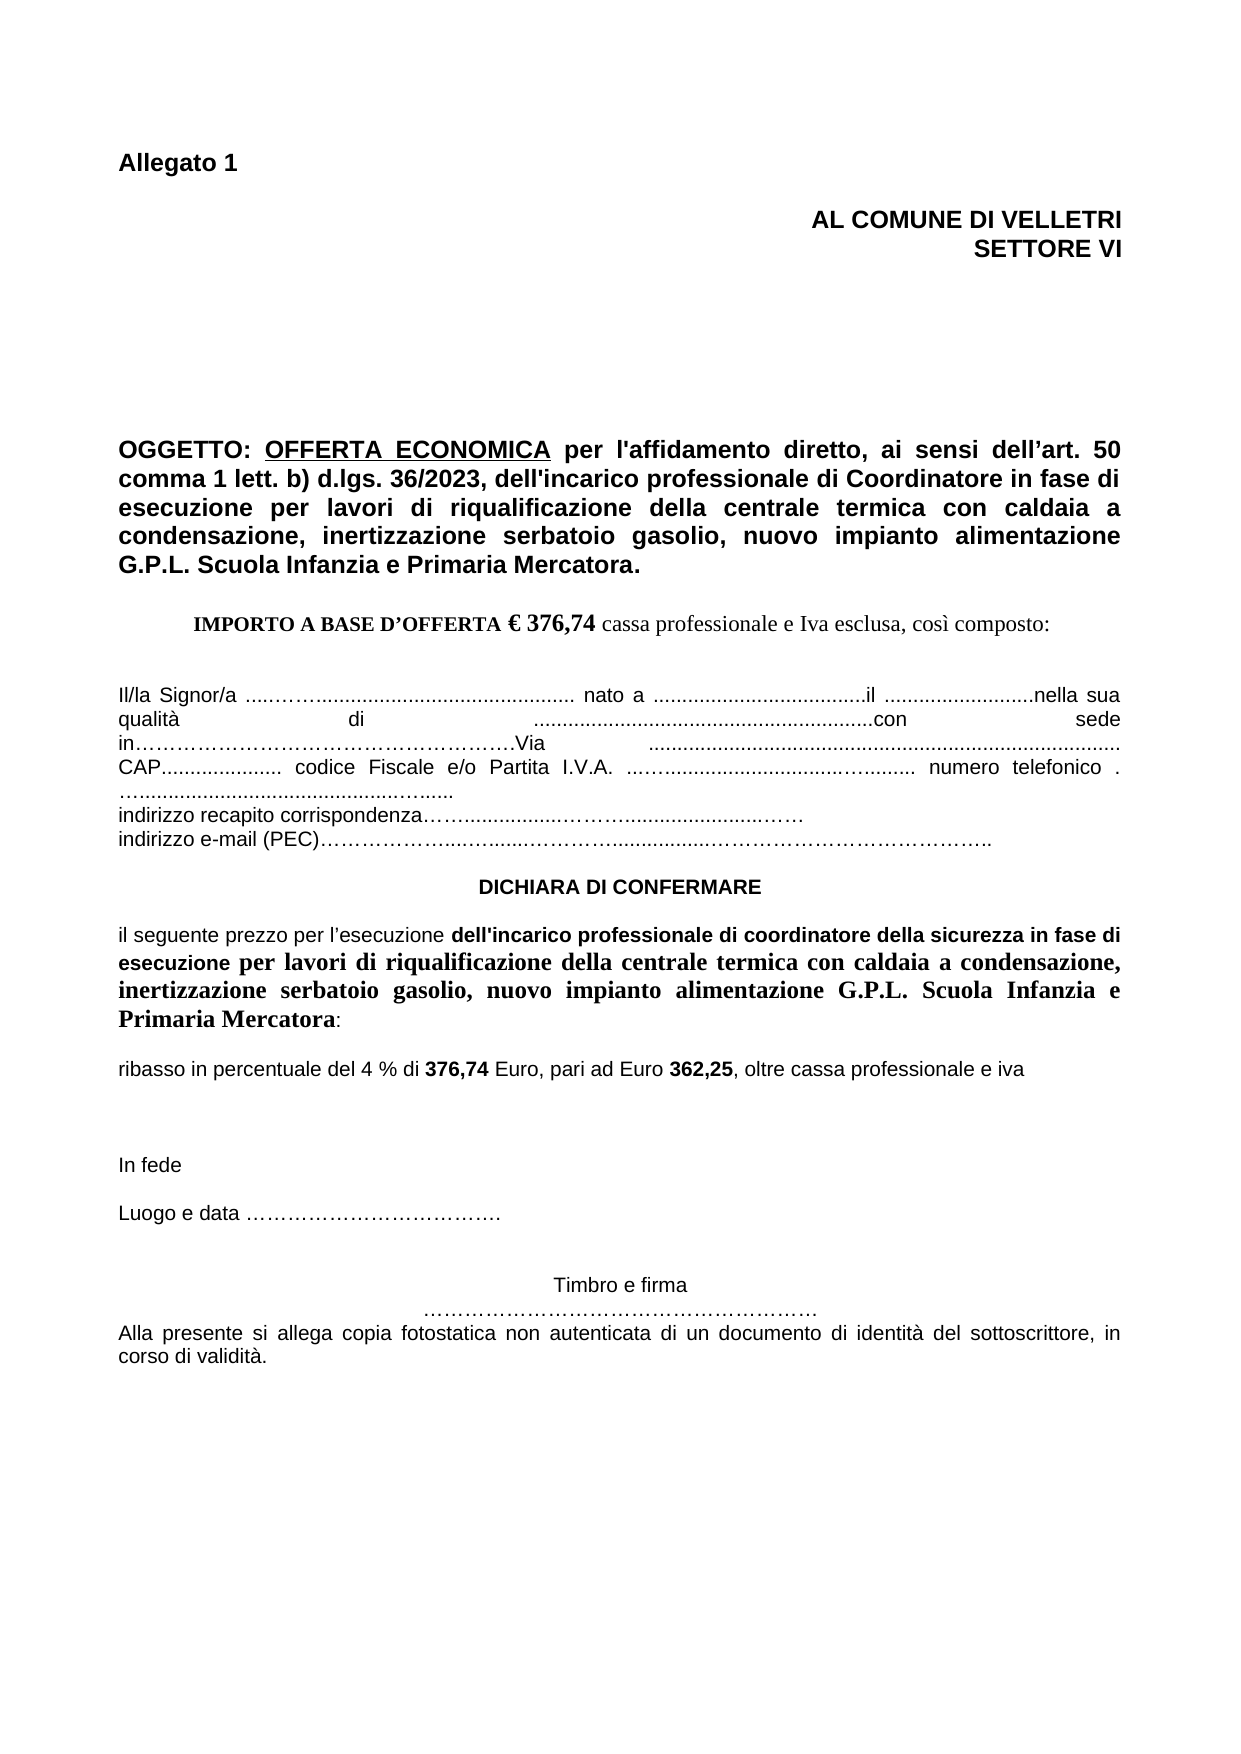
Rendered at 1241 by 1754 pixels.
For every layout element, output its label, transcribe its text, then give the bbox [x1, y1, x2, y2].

text Il/la Signor/a .....……............................................. nato a .....................................il ..........................nella sua qualità di ...........................................................con sede in……………………………………………….Via .................................................................................. CAP..................... codice Fiscale e/o Partita I.V.A. ...…...............................…......... numero telefonico .….............................................…...... [118, 683, 1122, 803]
text indirizzo recapito corrispondenza…….................………........................…… [118, 803, 1122, 827]
text ribasso in percentuale del 4 % di 376,74 Euro, pari ad Euro 362,25, oltre cassa professionale e iva [81, 1057, 1122, 1081]
text Alla presente si allega copia fotostatica non autenticata di un documento di identità del sottoscrittore, in corso di validità. [118, 1320, 1122, 1368]
text DICHIARA DI CONFERMARE [118, 875, 1122, 899]
text Allegato 1 [118, 148, 1122, 176]
text il seguente prezzo per l’esecuzione dell'incarico professionale di coordinatore della sicurezza in fase di esecuzione per lavori di riqualificazione della centrale termica con caldaia a condensazione, inertizzazione serbatoio gasolio, nuovo impianto alimentazione G.P.L. Scuola Infanzia e Primaria Mercatora: [118, 923, 1122, 1033]
text Timbro e firma [118, 1272, 1122, 1296]
text Luogo e data ………………………………. [118, 1201, 1122, 1224]
text indirizzo e-mail (PEC)………………....….......………….................………………………………….. [118, 827, 1122, 851]
text OGGETTO: OFFERTA ECONOMICA per l'affidamento diretto, ai sensi dell’art. 50 comma 1 lett. b) d.lgs. 36/2023, dell'incarico professionale di Coordinatore in fase di esecuzione per lavori di riqualificazione della centrale termica con caldaia a condensazione, inertizzazione serbatoio gasolio, nuovo impianto alimentazione G.P.L. Scuola Infanzia e Primaria Mercatora. [118, 435, 1122, 579]
text ………………………………………………… [118, 1296, 1122, 1320]
text IMPORTO A BASE D’OFFERTA € 376,74 cassa professionale e Iva esclusa, così composto: [193, 608, 1122, 636]
text In fede [118, 1153, 1122, 1177]
text SETTORE VI [118, 234, 1122, 263]
text AL COMUNE DI VELLETRI [118, 205, 1122, 234]
